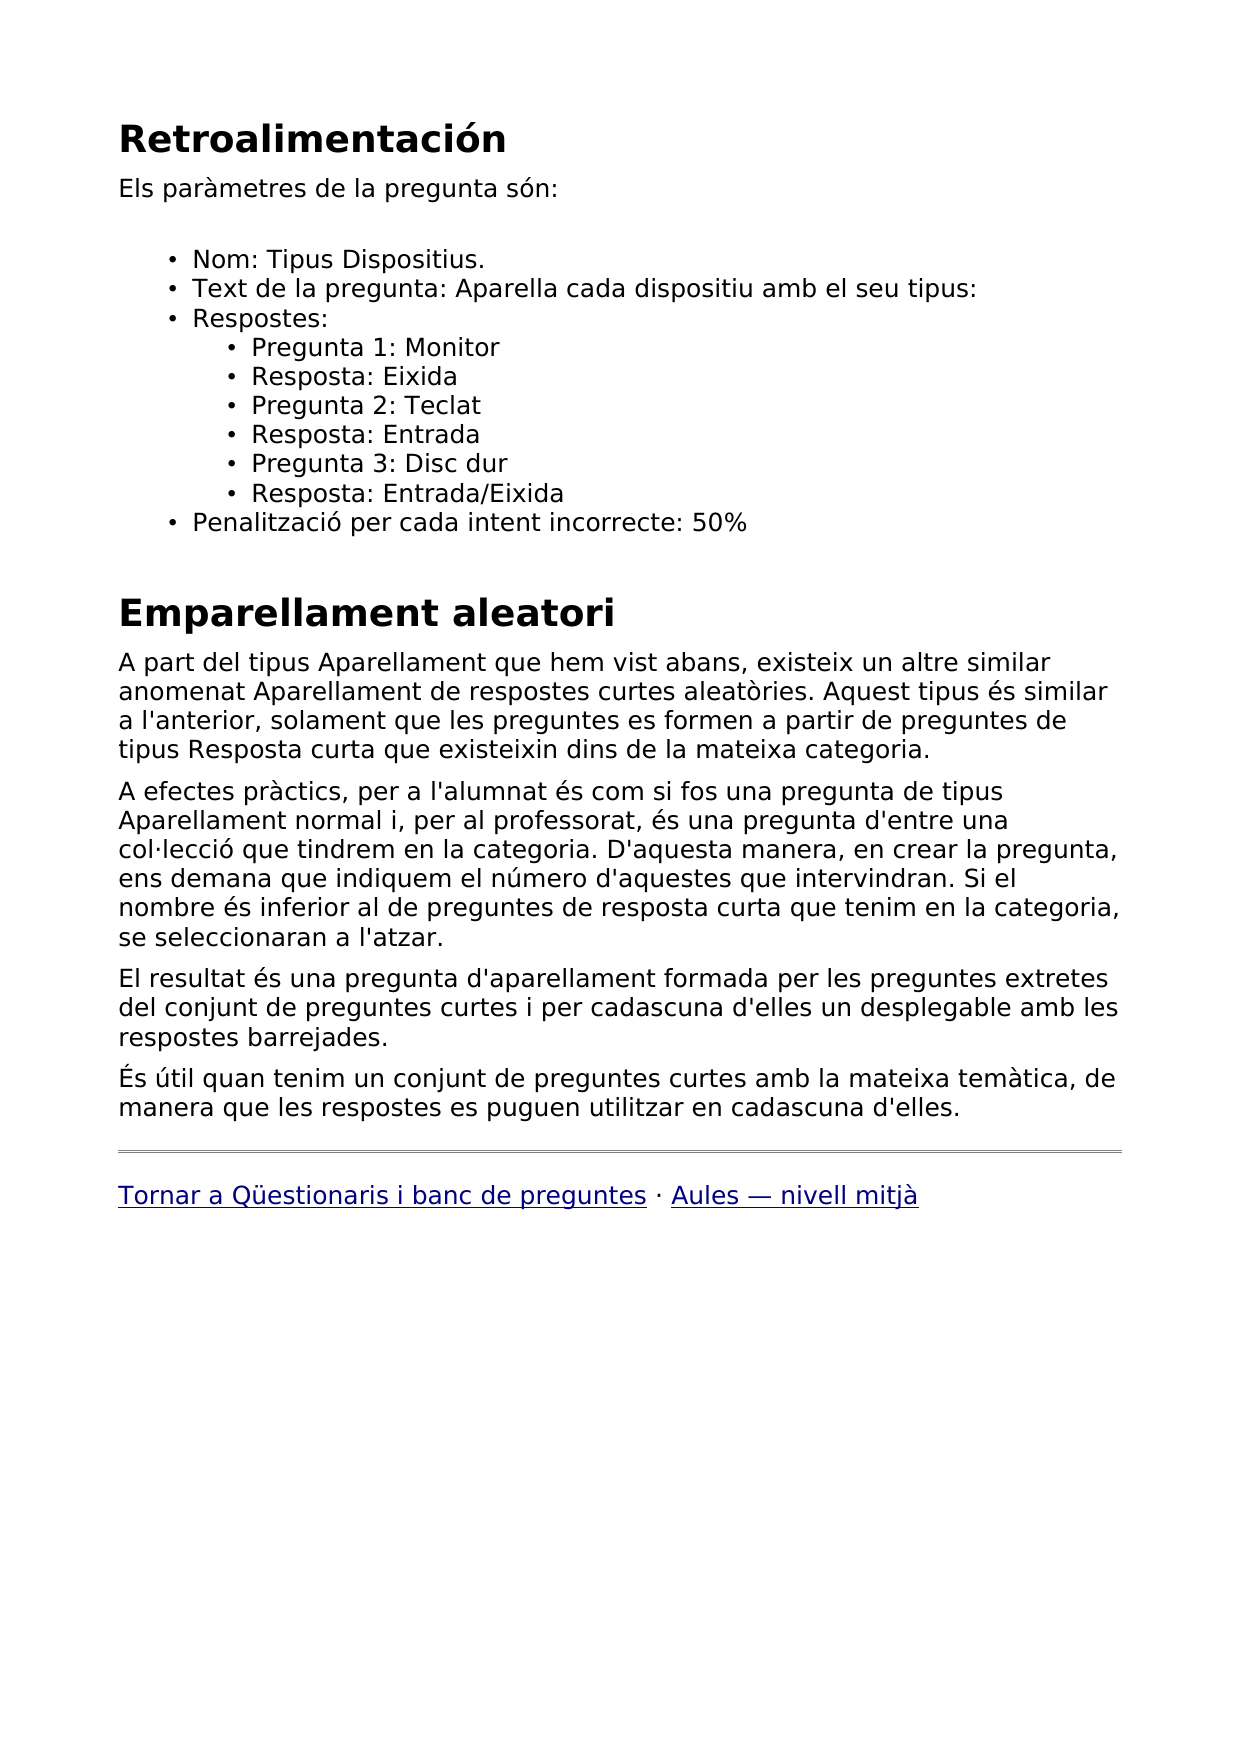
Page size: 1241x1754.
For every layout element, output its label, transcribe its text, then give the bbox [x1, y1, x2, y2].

text Els paràmetres de la pregunta són: [118, 174, 1122, 203]
list Respostes: [177, 304, 1122, 333]
text A part del tipus Aparellament que hem vist abans, existeix un altre similar anomenat Aparellament de respostes curtes aleatòries. Aquest tipus és similar a l'anterior, solament que les preguntes es formen a partir de preguntes de tipus Resposta curta que existeixin dins de la mateixa categoria. [118, 648, 1122, 764]
list Pregunta 2: Teclat [236, 391, 1122, 420]
list Nom: Tipus Dispositius. [177, 245, 1122, 274]
text És útil quan tenim un conjunt de preguntes curtes amb la mateixa temàtica, de manera que les respostes es puguen utilitzar en cadascuna d'elles. [118, 1064, 1122, 1123]
subtitle Emparellament aleatori [118, 592, 1122, 635]
list Resposta: Eixida [236, 362, 1122, 391]
list Resposta: Entrada [236, 420, 1122, 449]
list Pregunta 3: Disc dur [236, 449, 1122, 479]
text A efectes pràctics, per a l'alumnat és com si fos una pregunta de tipus Aparellament normal i, per al professorat, és una pregunta d'entre una col·lecció que tindrem en la categoria. D'aquesta manera, en crear la pregunta, ens demana que indiquem el número d'aquestes que intervindran. Si el nombre és inferior al de preguntes de resposta curta que tenim en la categoria, se seleccionaran a l'atzar. [118, 777, 1122, 952]
list Resposta: Entrada/Eixida [236, 479, 1122, 508]
text Tornar a Qüestionaris i banc de preguntes · Aules — nivell mitjà [118, 1182, 1122, 1211]
list Penalització per cada intent incorrecte: 50% [177, 508, 1122, 537]
text El resultat és una pregunta d'aparellament formada per les preguntes extretes del conjunt de preguntes curtes i per cadascuna d'elles un desplegable amb les respostes barrejades. [118, 964, 1122, 1052]
list Pregunta 1: Monitor [236, 333, 1122, 362]
subtitle Retroalimentación [118, 118, 1122, 162]
list Text de la pregunta: Aparella cada dispositiu amb el seu tipus: [177, 274, 1122, 304]
